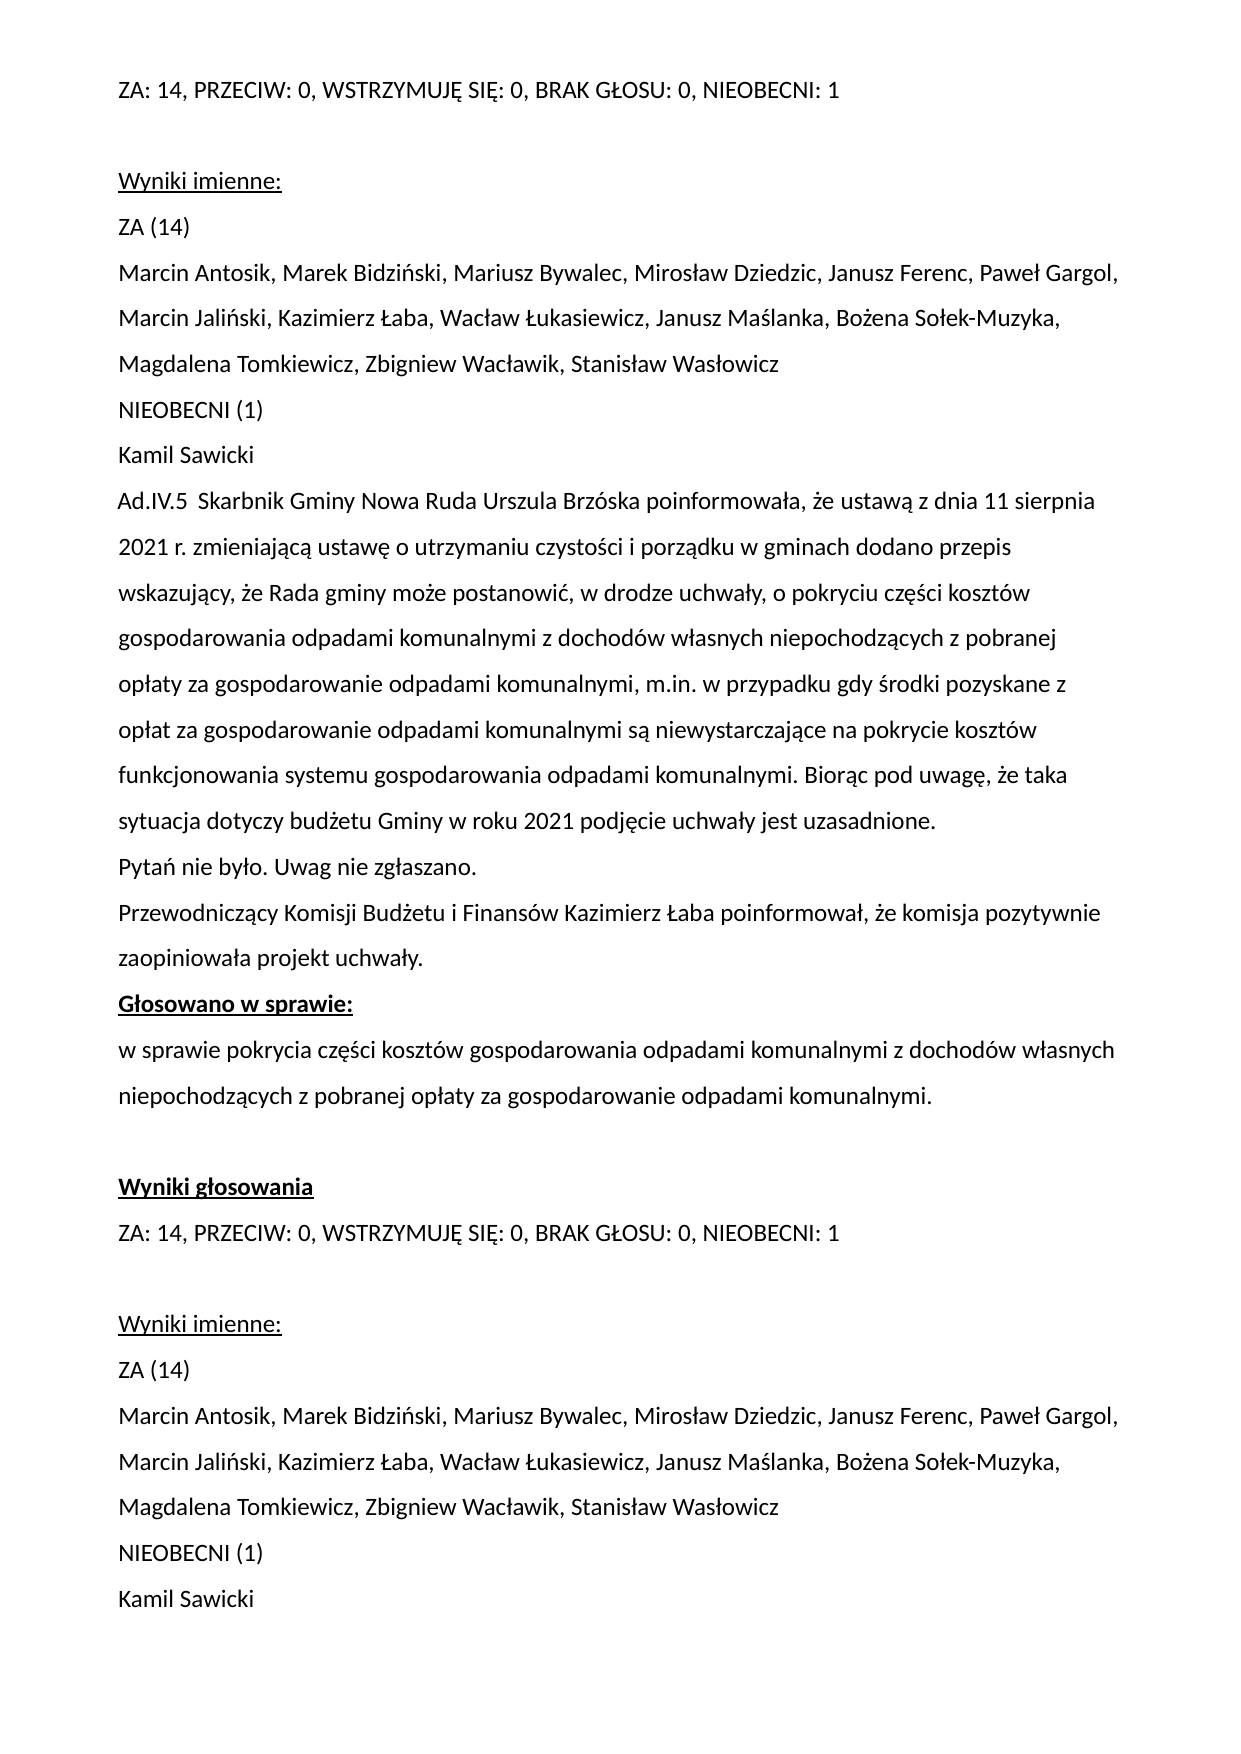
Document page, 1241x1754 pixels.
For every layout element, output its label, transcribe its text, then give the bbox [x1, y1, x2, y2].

list Skarbnik Gminy Nowa Ruda Urszula Brzóska poinformowała, że ustawą z dnia 11 sierpnia 2021 r. zmieniającą ustawę o utrzymaniu czystości i porządku w gminach dodano przepis wskazujący, że Rada gminy może postanowić, w drodze uchwały, o pokryciu części kosztów gospodarowania odpadami komunalnymi z dochodów własnych niepochodzących z pobranej opłaty za gospodarowanie odpadami komunalnymi, m.in. w przypadku gdy środki pozyskane z opłat za gospodarowanie odpadami komunalnymi są niewystarczające na pokrycie kosztów funkcjonowania systemu gospodarowania odpadami komunalnymi. Biorąc pod uwagę, że taka sytuacja dotyczy budżetu Gminy w roku 2021 podjęcie uchwały jest uzasadnione. [117, 485, 1122, 836]
text Pytań nie było. Uwag nie zgłaszano. [118, 851, 1122, 882]
text Głosowano w sprawie: w sprawie pokrycia części kosztów gospodarowania odpadami komunalnymi z dochodów własnych niepochodzących z pobranej opłaty za gospodarowanie odpadami komunalnymi. Wyniki głosowania ZA: 14, PRZECIW: 0, WSTRZYMUJĘ SIĘ: 0, BRAK GŁOSU: 0, NIEOBECNI: 1 Wyniki imienne: ZA (14) Marcin Antosik, Marek Bidziński, Mariusz Bywalec, Mirosław Dziedzic, Janusz Ferenc, Paweł Gargol, Marcin Jaliński, Kazimierz Łaba, Wacław Łukasiewicz, Janusz Maślanka, Bożena Sołek-Muzyka, Magdalena Tomkiewicz, Zbigniew Wacławik, Stanisław Wasłowicz NIEOBECNI (1) Kamil Sawicki [118, 988, 1122, 1613]
text Przewodniczący Komisji Budżetu i Finansów Kazimierz Łaba poinformował, że komisja pozytywnie zaopiniowała projekt uchwały. [118, 897, 1122, 973]
list ZA: 14, PRZECIW: 0, WSTRZYMUJĘ SIĘ: 0, BRAK GŁOSU: 0, NIEOBECNI: 1 Wyniki imienne: ZA (14) Marcin Antosik, Marek Bidziński, Mariusz Bywalec, Mirosław Dziedzic, Janusz Ferenc, Paweł Gargol, Marcin Jaliński, Kazimierz Łaba, Wacław Łukasiewicz, Janusz Maślanka, Bożena Sołek-Muzyka, Magdalena Tomkiewicz, Zbigniew Wacławik, Stanisław Wasłowicz NIEOBECNI (1) Kamil Sawicki [118, 74, 1122, 470]
